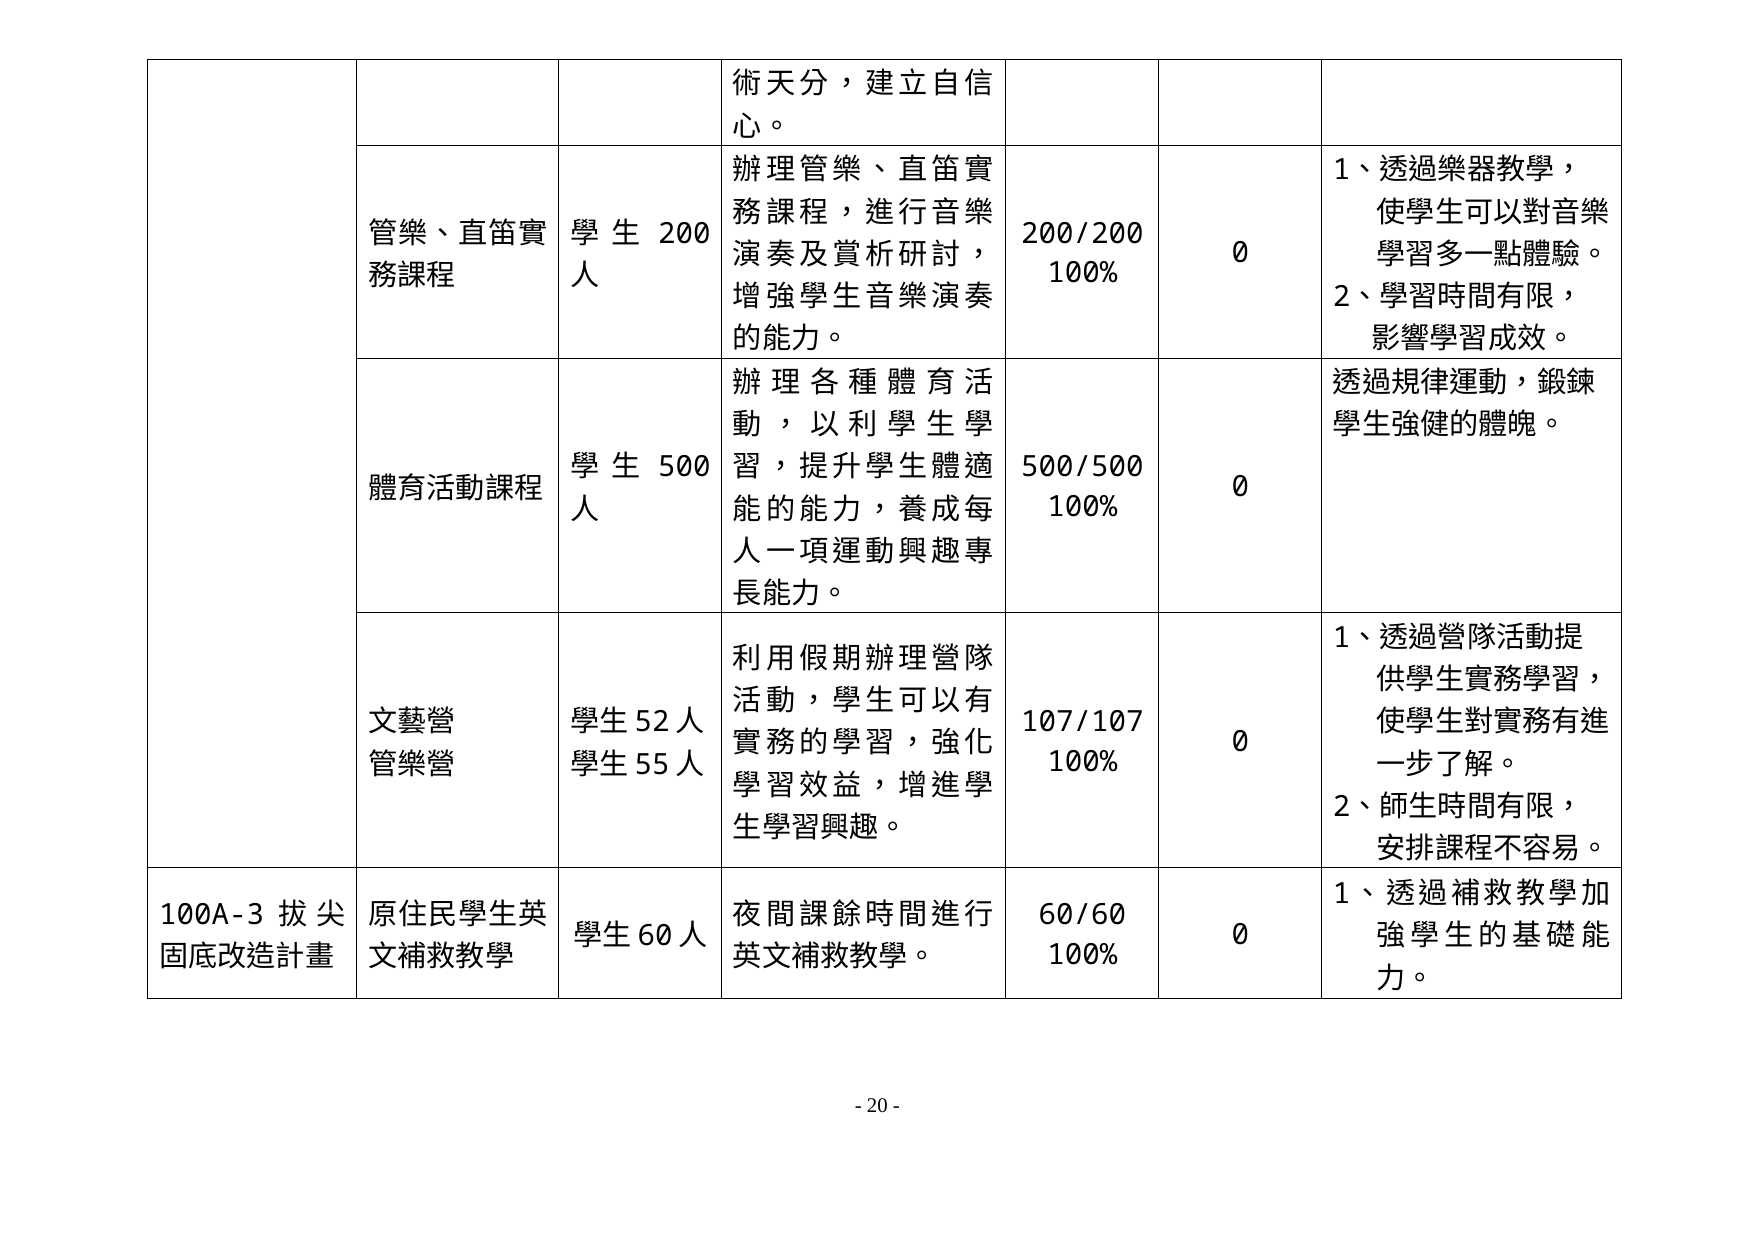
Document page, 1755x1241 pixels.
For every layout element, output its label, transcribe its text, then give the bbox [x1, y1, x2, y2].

table_cell 1、透過營隊活動提供學生實務學習，使學生對實務有進一步了解。 2、師生時間有限，安排課程不容易。 [1322, 613, 1621, 867]
table_cell 體育活動課程 [357, 359, 558, 612]
table_cell [1006, 60, 1158, 145]
table_cell 術天分，建立自信心。 [722, 60, 1005, 145]
table_cell 107/107 100% [1006, 613, 1158, 867]
table_cell 0 [1159, 359, 1321, 612]
table_cell 學生500人 [559, 359, 721, 612]
table_cell 學生60人 [559, 868, 721, 998]
table_cell 60/60 100% [1006, 868, 1158, 998]
table_cell 文藝營 管樂營 [357, 613, 558, 867]
table_cell 透過規律運動，鍛鍊學生強健的體魄。 [1322, 359, 1621, 612]
table_cell 0 [1159, 613, 1321, 867]
table_cell 100A-3拔尖固底改造計畫 [148, 868, 356, 998]
table_cell 學生52人 學生55人 [559, 613, 721, 867]
table_cell [357, 60, 558, 145]
table_cell 500/500 100% [1006, 359, 1158, 612]
table_cell [1159, 60, 1321, 145]
table_cell 夜間課餘時間進行英文補救教學。 [722, 868, 1005, 998]
table_cell [559, 60, 721, 145]
table_cell 1、透過樂器教學，使學生可以對音樂學習多一點體驗。 2、學習時間有限，影響學習成效。 [1322, 146, 1621, 357]
table_cell 1、透過補救教學加強學生的基礎能力。 [1322, 868, 1621, 998]
table_cell 0 [1159, 146, 1321, 357]
table_cell 原住民學生英文補救教學 [357, 868, 558, 998]
table_cell 學生200人 [559, 146, 721, 357]
table_cell 辦理各種體育活動，以利學生學習，提升學生體適能的能力，養成每人一項運動興趣專長能力。 [722, 359, 1005, 612]
table_cell 辦理管樂、直笛實務課程，進行音樂演奏及賞析研討，增強學生音樂演奏的能力。 [722, 146, 1005, 357]
table_cell [148, 60, 356, 867]
table_cell 管樂、直笛實務課程 [357, 146, 558, 357]
table_cell 利用假期辦理營隊活動，學生可以有實務的學習，強化學習效益，增進學生學習興趣。 [722, 613, 1005, 867]
table_cell 0 [1159, 868, 1321, 998]
table_cell [1322, 60, 1621, 145]
table_cell 200/200 100% [1006, 146, 1158, 357]
